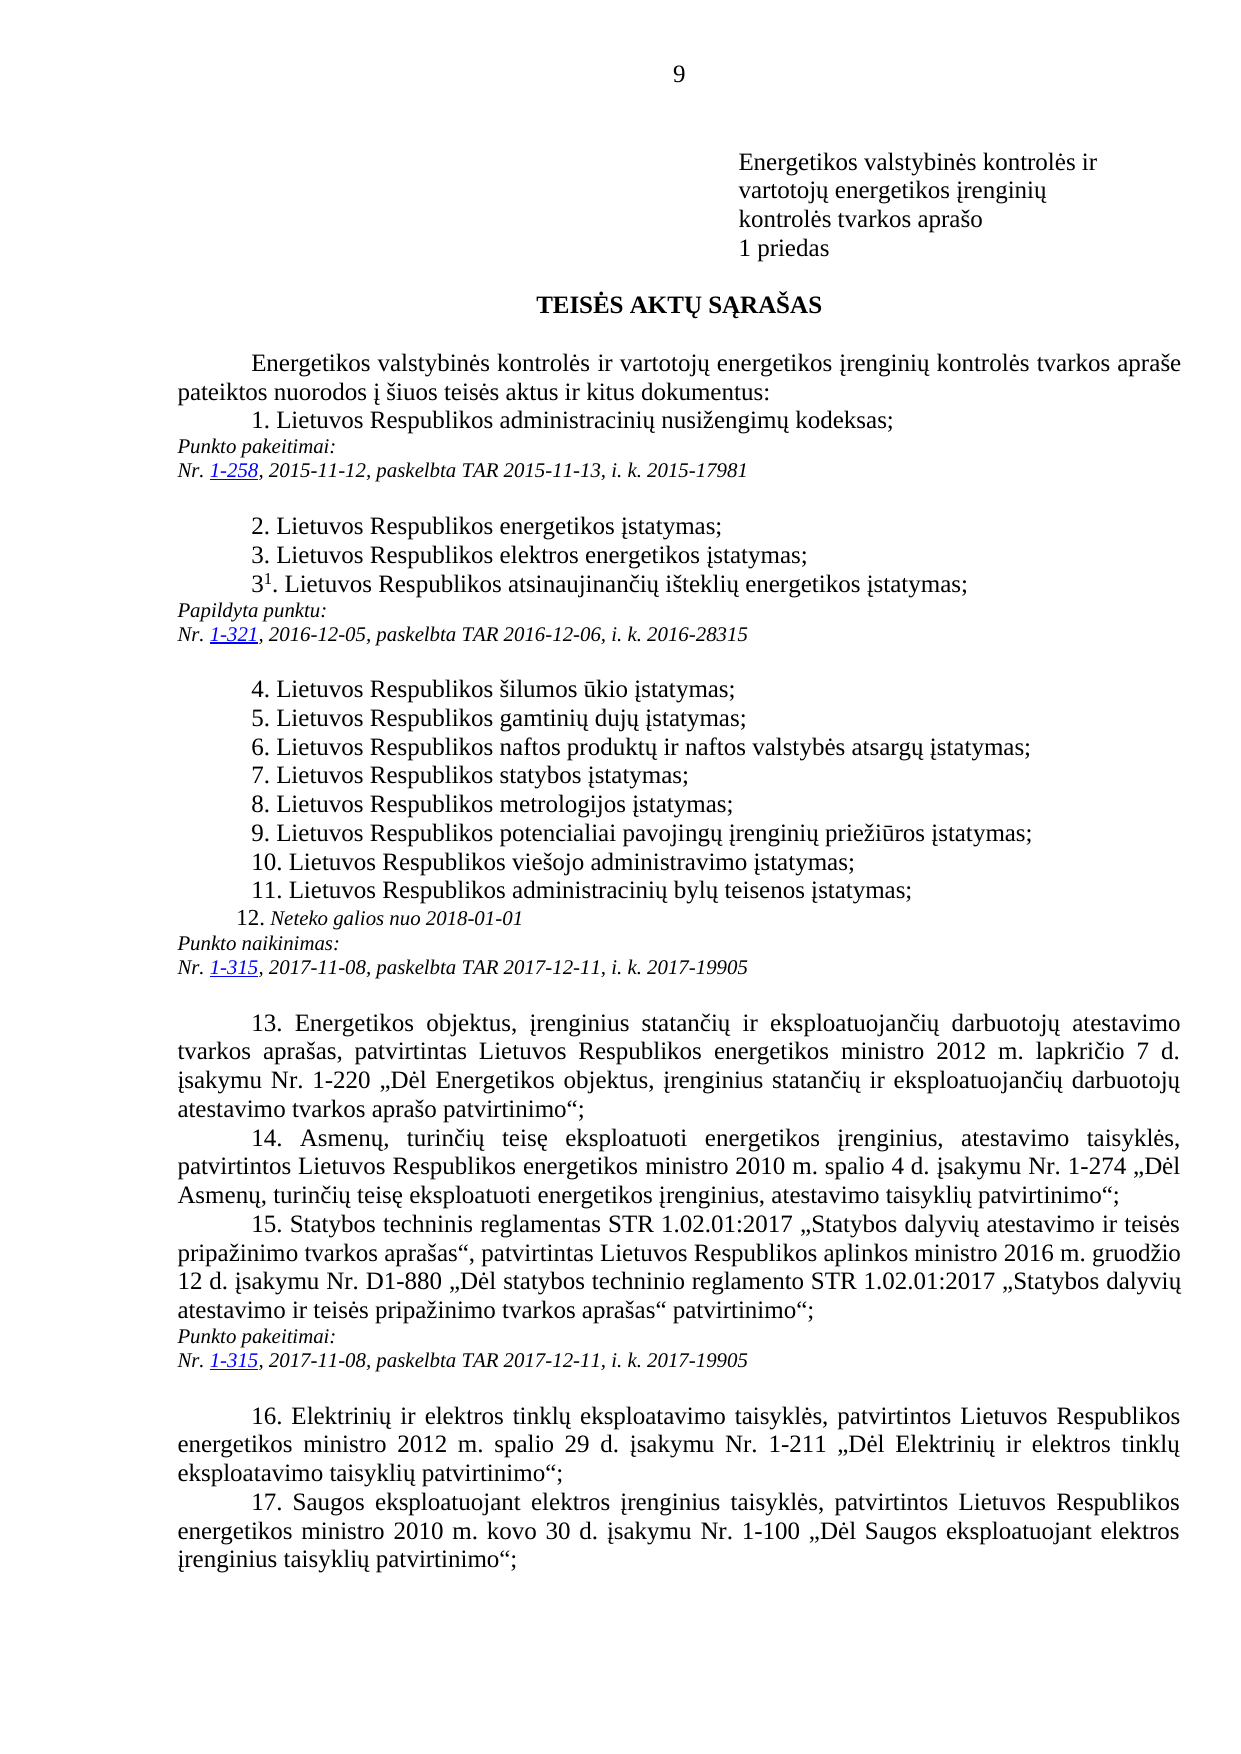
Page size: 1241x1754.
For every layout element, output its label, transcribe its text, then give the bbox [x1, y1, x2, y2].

text Nr. 1-315, 2017-11-08, paskelbta TAR 2017-12-11, i. k. 2017-19905 [177, 955, 1181, 979]
text Papildyta punktu: [177, 597, 1181, 622]
text 1. Lietuvos Respublikos administracinių nusižengimų kodeksas; [177, 406, 1181, 434]
text 5. Lietuvos Respublikos gamtinių dujų įstatymas; [177, 703, 1181, 732]
text 15. Statybos techninis reglamentas STR 1.02.01:2017 „Statybos dalyvių atestavimo ir teisės pripažinimo tvarkos aprašas“, patvirtintas Lietuvos Respublikos aplinkos ministro 2016 m. gruodžio 12 d. įsakymu Nr. D1-880 „Dėl statybos techninio reglamento STR 1.02.01:2017 „Statybos dalyvių atestavimo ir teisės pripažinimo tvarkos aprašas“ patvirtinimo“; [177, 1209, 1181, 1324]
text 4. Lietuvos Respublikos šilumos ūkio įstatymas; [177, 674, 1181, 703]
text 17. Saugos eksploatuojant elektros įrenginius taisyklės, patvirtintos Lietuvos Respublikos energetikos ministro 2010 m. kovo 30 d. įsakymu Nr. 1-100 „Dėl Saugos eksploatuojant elektros įrenginius taisyklių patvirtinimo“; [177, 1487, 1181, 1573]
text 2. Lietuvos Respublikos energetikos įstatymas; [177, 511, 1181, 540]
text Punkto pakeitimai: [177, 1324, 1181, 1348]
text Energetikos valstybinės kontrolės ir [738, 147, 1181, 176]
text 10. Lietuvos Respublikos viešojo administravimo įstatymas; [177, 847, 1181, 876]
text 14. Asmenų, turinčių teisę eksploatuoti energetikos įrenginius, atestavimo taisyklės, patvirtintos Lietuvos Respublikos energetikos ministro 2010 m. spalio 4 d. įsakymu Nr. 1-274 „Dėl Asmenų, turinčių teisę eksploatuoti energetikos įrenginius, atestavimo taisyklių patvirtinimo“; [177, 1123, 1181, 1209]
text 7. Lietuvos Respublikos statybos įstatymas; [177, 761, 1181, 789]
text Punkto pakeitimai: [177, 434, 1181, 458]
text teisės aktų sąrašas [177, 291, 1181, 319]
text 11. Lietuvos Respublikos administracinių bylų teisenos įstatymas; [177, 876, 1181, 904]
text 6. Lietuvos Respublikos naftos produktų ir naftos valstybės atsargų įstatymas; [177, 732, 1181, 761]
text Nr. 1-258, 2015-11-12, paskelbta TAR 2015-11-13, i. k. 2015-17981 [177, 458, 1181, 482]
text vartotojų energetikos įrenginių [738, 176, 1181, 204]
text 31. Lietuvos Respublikos atsinaujinančių išteklių energetikos įstatymas; [177, 569, 1181, 597]
text Nr. 1-315, 2017-11-08, paskelbta TAR 2017-12-11, i. k. 2017-19905 [177, 1348, 1181, 1372]
text 1 priedas [738, 233, 1181, 262]
text 8. Lietuvos Respublikos metrologijos įstatymas; [177, 789, 1181, 818]
text Nr. 1-321, 2016-12-05, paskelbta TAR 2016-12-06, i. k. 2016-28315 [177, 622, 1181, 646]
text 3. Lietuvos Respublikos elektros energetikos įstatymas; [177, 540, 1181, 569]
text kontrolės tvarkos aprašo [738, 204, 1181, 233]
text 9. Lietuvos Respublikos potencialiai pavojingų įrenginių priežiūros įstatymas; [177, 818, 1181, 847]
text 12. Neteko galios nuo 2018-01-01 [177, 904, 1181, 931]
text Punkto naikinimas: [177, 931, 1181, 955]
text 13. Energetikos objektus, įrenginius statančių ir eksploatuojančių darbuotojų atestavimo tvarkos aprašas, patvirtintas Lietuvos Respublikos energetikos ministro 2012 m. lapkričio 7 d. įsakymu Nr. 1-220 „Dėl Energetikos objektus, įrenginius statančių ir eksploatuojančių darbuotojų atestavimo tvarkos aprašo patvirtinimo“; [177, 1008, 1181, 1123]
text 16. Elektrinių ir elektros tinklų eksploatavimo taisyklės, patvirtintos Lietuvos Respublikos energetikos ministro 2012 m. spalio 29 d. įsakymu Nr. 1-211 „Dėl Elektrinių ir elektros tinklų eksploatavimo taisyklių patvirtinimo“; [177, 1401, 1181, 1487]
text Energetikos valstybinės kontrolės ir vartotojų energetikos įrenginių kontrolės tvarkos apraše pateiktos nuorodos į šiuos teisės aktus ir kitus dokumentus: [177, 348, 1181, 406]
